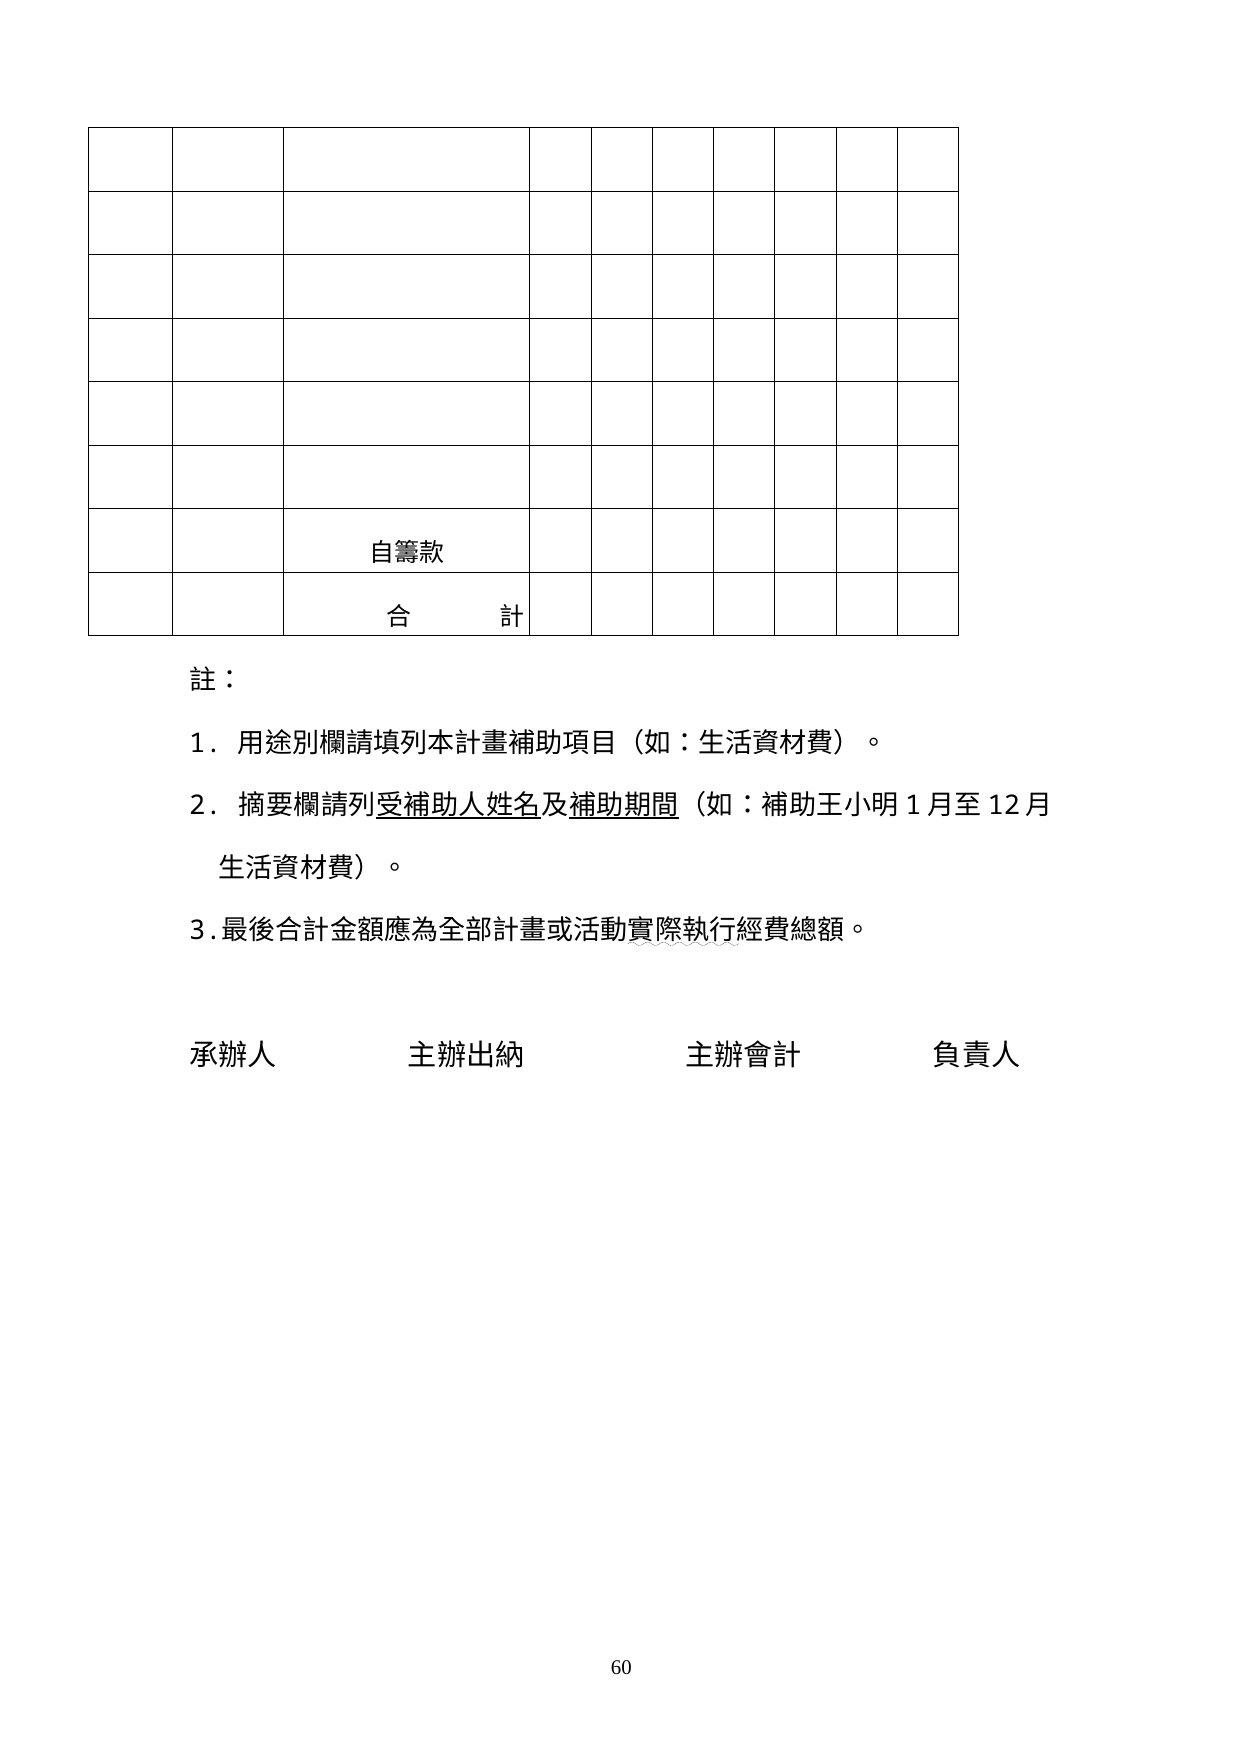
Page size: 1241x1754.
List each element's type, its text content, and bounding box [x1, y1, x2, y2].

table_cell [592, 192, 652, 254]
table_cell [530, 446, 591, 508]
table_cell [530, 128, 591, 191]
table_cell [173, 573, 283, 635]
table_cell [530, 382, 591, 445]
table_cell [837, 128, 897, 191]
table_cell [592, 128, 652, 191]
table_cell [89, 319, 172, 381]
table_cell [714, 509, 774, 572]
text 3.最後合計金額應為全部計畫或活動實際執行經費總額。 [189, 886, 1053, 949]
table_cell [775, 128, 836, 191]
table_cell [653, 255, 713, 318]
table_cell [898, 573, 958, 635]
table_cell 自籌款 [284, 509, 529, 572]
table_cell [530, 573, 591, 635]
table_cell [775, 446, 836, 508]
table_cell [173, 446, 283, 508]
table_cell [653, 382, 713, 445]
table_cell [653, 573, 713, 635]
table_cell [653, 319, 713, 381]
table_cell [898, 509, 958, 572]
table_cell [898, 255, 958, 318]
table_cell [898, 382, 958, 445]
table_cell [530, 509, 591, 572]
table_cell [714, 192, 774, 254]
table_cell [837, 192, 897, 254]
table_cell [714, 446, 774, 508]
table_cell [837, 255, 897, 318]
table_cell [898, 319, 958, 381]
table_cell [714, 573, 774, 635]
table_cell [173, 382, 283, 445]
table_cell [775, 509, 836, 572]
table_cell [89, 128, 172, 191]
table_cell [592, 573, 652, 635]
table_cell [284, 446, 529, 508]
table_cell 合 計 [284, 573, 529, 635]
text 2. 摘要欄請列受補助人姓名及補助期間（如：補助王小明1月至12月生活資材費）。 [189, 761, 1053, 886]
table_cell [837, 319, 897, 381]
table_cell [89, 192, 172, 254]
table_cell [173, 509, 283, 572]
table_cell [775, 319, 836, 381]
table_cell [653, 509, 713, 572]
table_cell [284, 128, 529, 191]
table_cell [653, 446, 713, 508]
table_cell [89, 573, 172, 635]
table_cell [173, 192, 283, 254]
table_cell [89, 446, 172, 508]
table_cell [89, 255, 172, 318]
table_cell [714, 255, 774, 318]
table_cell [592, 509, 652, 572]
table_cell [714, 319, 774, 381]
table_cell [592, 382, 652, 445]
table_cell [775, 573, 836, 635]
table_cell [89, 509, 172, 572]
table_cell [284, 319, 529, 381]
table_cell [653, 192, 713, 254]
table_cell [837, 382, 897, 445]
table_cell [775, 382, 836, 445]
table_cell [530, 255, 591, 318]
table_cell [284, 382, 529, 445]
table_cell [775, 192, 836, 254]
table_cell [898, 446, 958, 508]
table_cell [653, 128, 713, 191]
table_cell [284, 255, 529, 318]
table_cell [530, 319, 591, 381]
table_cell [530, 192, 591, 254]
table_cell [775, 255, 836, 318]
table_cell [89, 382, 172, 445]
table_cell [592, 255, 652, 318]
table_cell [837, 446, 897, 508]
table_cell [714, 128, 774, 191]
text 1. 用途別欄請填列本計畫補助項目（如：生活資材費）。 [189, 699, 1053, 761]
table_cell [837, 573, 897, 635]
table_cell [898, 192, 958, 254]
table_cell [898, 128, 958, 191]
table_cell [714, 382, 774, 445]
text 註： [189, 636, 1053, 699]
table_cell [837, 509, 897, 572]
table_cell [173, 128, 283, 191]
table_cell [592, 319, 652, 381]
table_cell [284, 192, 529, 254]
table_cell [173, 255, 283, 318]
text 承辦人 主辦出納 主辦會計 負責人 [189, 1011, 1053, 1074]
table_cell [173, 319, 283, 381]
table_cell [592, 446, 652, 508]
